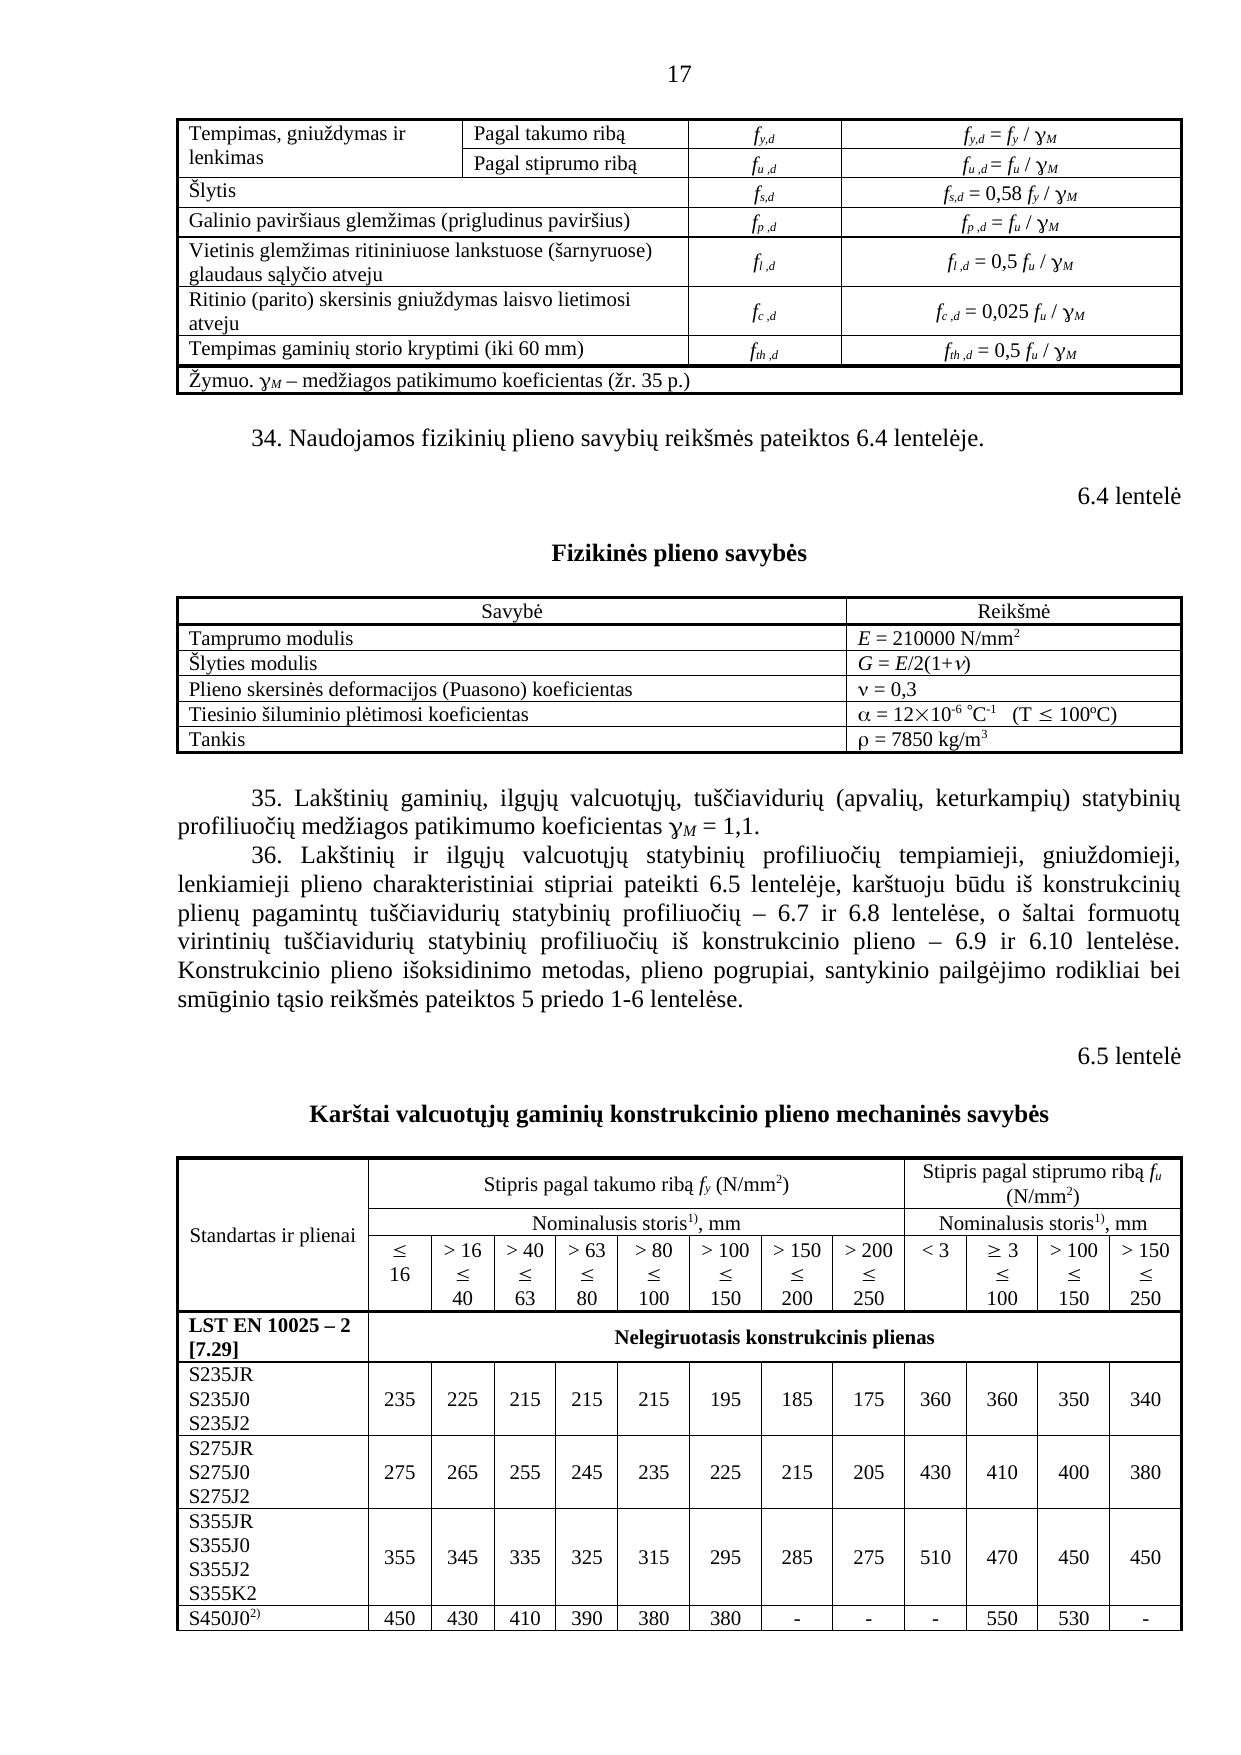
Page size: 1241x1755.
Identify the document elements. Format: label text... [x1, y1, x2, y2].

table_cell Pagal stiprumo ribą [463, 149, 688, 177]
table_cell 255 [495, 1436, 555, 1508]
table_header Stipris pagal takumo ribą fy (N/mm2) [369, 1160, 904, 1208]
table_cell Galinio paviršiaus glemžimas (prigludinus paviršius) [179, 208, 688, 236]
table_cell 380 [1110, 1436, 1180, 1508]
table_header Reikšmė [847, 599, 1180, 623]
table_cell S450J02) [179, 1606, 368, 1630]
table_cell < 3 [905, 1236, 966, 1310]
table_cell n = 0,3 [847, 676, 1180, 701]
table_cell 275 [833, 1509, 904, 1605]
table_header Stipris pagal stiprumo ribą fu (N/mm2) [905, 1160, 1180, 1208]
table_cell 345 [432, 1509, 494, 1605]
table_cell fu ,d = fu / gM [842, 149, 1180, 177]
table_header Standartas ir plienai [179, 1160, 368, 1310]
table_cell 235 [369, 1363, 431, 1434]
table_cell S275JR S275J0 S275J2 [179, 1436, 368, 1508]
table_cell fs,d = 0,58 fy / gM [842, 178, 1180, 207]
table_cell 205 [833, 1436, 904, 1508]
table_cell S235JR S235J0 S235J2 [179, 1363, 368, 1434]
table_cell > 80 £ 100 [618, 1236, 689, 1310]
table_cell 430 [432, 1606, 494, 1630]
table_cell Ritinio (parito) skersinis gniuždymas laisvo lietimosi atveju [179, 287, 688, 335]
table_cell 225 [432, 1363, 494, 1434]
table_cell 285 [762, 1509, 832, 1605]
table_cell a = 12´10-6 °C-1 (T £ 100ºC) [847, 702, 1180, 726]
table_cell 295 [690, 1509, 761, 1605]
table_cell Tiesinio šiluminio plėtimosi koeficientas [179, 702, 846, 726]
table_cell Šlyties modulis [179, 651, 846, 675]
text 36. Lakštinių ir ilgųjų valcuotųjų statybinių profiliuočių tempiamieji, gniuždomieji, lenkiamieji plieno charakteristiniai stipriai pateikti 6.5 lentelėje, karštuoju būdu iš konstrukcinių plienų pagamintų tuščiavidurių statybinių profiliuočių – 6.7 ir 6.8 lentelėse, o šaltai formuotų virintinių tuščiavidurių statybinių profiliuočių iš konstrukcinio plieno – 6.9 ir 6.10 lentelėse. Konstrukcinio plieno išoksidinimo metodas, plieno pogrupiai, santykinio pailgėjimo rodikliai bei smūginio tąsio reikšmės pateiktos 5 priedo 1-6 lentelėse. [177, 840, 1181, 1013]
table_cell fp ,d = fu / gM [842, 208, 1180, 236]
table_cell > 100 £ 150 [690, 1236, 761, 1310]
table_cell > 16 £ 40 [432, 1236, 494, 1310]
table_cell 450 [1038, 1509, 1109, 1605]
table_cell 360 [967, 1363, 1037, 1434]
table_cell 380 [690, 1606, 761, 1630]
table_cell fc ,d = 0,025 fu / gM [842, 287, 1180, 335]
table_cell Plieno skersinės deformacijos (Puasono) koeficientas [179, 676, 846, 701]
table_cell fs,d [689, 178, 841, 207]
table_cell fp ,d [689, 208, 841, 236]
table_cell 225 [690, 1436, 761, 1508]
table_cell 215 [556, 1363, 617, 1434]
table_cell Tempimas gaminių storio kryptimi (iki 60 mm) [179, 336, 688, 364]
table_cell 410 [967, 1436, 1037, 1508]
table_cell > 200 £ 250 [833, 1236, 904, 1310]
table_cell 550 [967, 1606, 1037, 1630]
table_cell 390 [556, 1606, 617, 1630]
table_cell > 100 £ 150 [1038, 1236, 1109, 1310]
table_cell > 40 £ 63 [495, 1236, 555, 1310]
table_cell E = 210000 N/mm2 [847, 626, 1180, 650]
table_cell fl ,d = 0,5 fu / gM [842, 238, 1180, 286]
text 6.5 lentelė [177, 1041, 1181, 1070]
table_cell - [905, 1606, 966, 1630]
table_cell 340 [1110, 1363, 1180, 1434]
table_cell 315 [618, 1509, 689, 1605]
table_cell Nominalusis storis1), mm [905, 1209, 1180, 1235]
table_cell - [762, 1606, 832, 1630]
table_cell Tankis [179, 727, 846, 751]
table_cell 325 [556, 1509, 617, 1605]
table_cell 450 [369, 1606, 431, 1630]
table_cell Tamprumo modulis [179, 626, 846, 650]
table_cell fth ,d = 0,5 fu / gM [842, 336, 1180, 364]
table_cell - [1110, 1606, 1180, 1630]
table_cell LST EN 10025 – 2 [7.29] [179, 1313, 368, 1361]
table_cell 265 [432, 1436, 494, 1508]
table_cell > 63 £ 80 [556, 1236, 617, 1310]
table_cell 400 [1038, 1436, 1109, 1508]
text 34. Naudojamos fizikinių plieno savybių reikšmės pateiktos 6.4 lentelėje. [177, 423, 1181, 452]
table_cell fy,d = fy / gM [842, 121, 1180, 148]
table_cell Nominalusis storis1), mm [369, 1209, 904, 1235]
table_cell fl ,d [689, 238, 841, 286]
table_cell 175 [833, 1363, 904, 1434]
table_cell Vietinis glemžimas ritininiuose lankstuose (šarnyruose) glaudaus sąlyčio atveju [179, 238, 688, 286]
table_cell 470 [967, 1509, 1037, 1605]
table_cell 380 [618, 1606, 689, 1630]
text Karštai valcuotųjų gaminių konstrukcinio plieno mechaninės savybės [177, 1099, 1181, 1128]
table_cell fy,d [689, 121, 841, 148]
table_header Savybė [179, 599, 846, 623]
table_cell 450 [1110, 1509, 1180, 1605]
table_cell Žymuo. gM – medžiagos patikimumo koeficientas (žr. 35 p.) [179, 368, 1180, 392]
table_cell 360 [905, 1363, 966, 1434]
table_cell 430 [905, 1436, 966, 1508]
table_cell 215 [618, 1363, 689, 1434]
table_cell fth ,d [689, 336, 841, 364]
table_cell 195 [690, 1363, 761, 1434]
table_cell - [833, 1606, 904, 1630]
table_cell 215 [495, 1363, 555, 1434]
table_cell 215 [762, 1436, 832, 1508]
table_cell 275 [369, 1436, 431, 1508]
table_cell 185 [762, 1363, 832, 1434]
text 6.4 lentelė [248, 481, 1181, 510]
table_cell 410 [495, 1606, 555, 1630]
table_cell Nelegiruotasis konstrukcinis plienas [369, 1313, 1180, 1361]
table_cell 245 [556, 1436, 617, 1508]
table_cell S355JR S355J0 S355J2 S355K2 [179, 1509, 368, 1605]
table_cell 510 [905, 1509, 966, 1605]
text 35. Lakštinių gaminių, ilgųjų valcuotųjų, tuščiavidurių (apvalių, keturkampių) statybinių profiliuočių medžiagos patikimumo koeficientas gM = 1,1. [177, 783, 1181, 840]
table_cell > 150 £ 250 [1110, 1236, 1180, 1310]
table_cell Tempimas, gniuždymas ir lenkimas [179, 121, 462, 177]
table_cell 350 [1038, 1363, 1109, 1434]
table_cell Šlytis [179, 178, 688, 207]
table_cell 355 [369, 1509, 431, 1605]
table_cell fu ,d [689, 149, 841, 177]
table_cell ³ 3 £ 100 [967, 1236, 1037, 1310]
table_cell 235 [618, 1436, 689, 1508]
table_cell fc ,d [689, 287, 841, 335]
table_cell > 150 £ 200 [762, 1236, 832, 1310]
table_cell £ 16 [369, 1236, 431, 1310]
table_cell Pagal takumo ribą [463, 121, 688, 148]
text Fizikinės plieno savybės [177, 538, 1181, 567]
table_cell G = E/2(1+n) [847, 651, 1180, 675]
table_cell 530 [1038, 1606, 1109, 1630]
table_cell 335 [495, 1509, 555, 1605]
table_cell r = 7850 kg/m3 [847, 727, 1180, 751]
